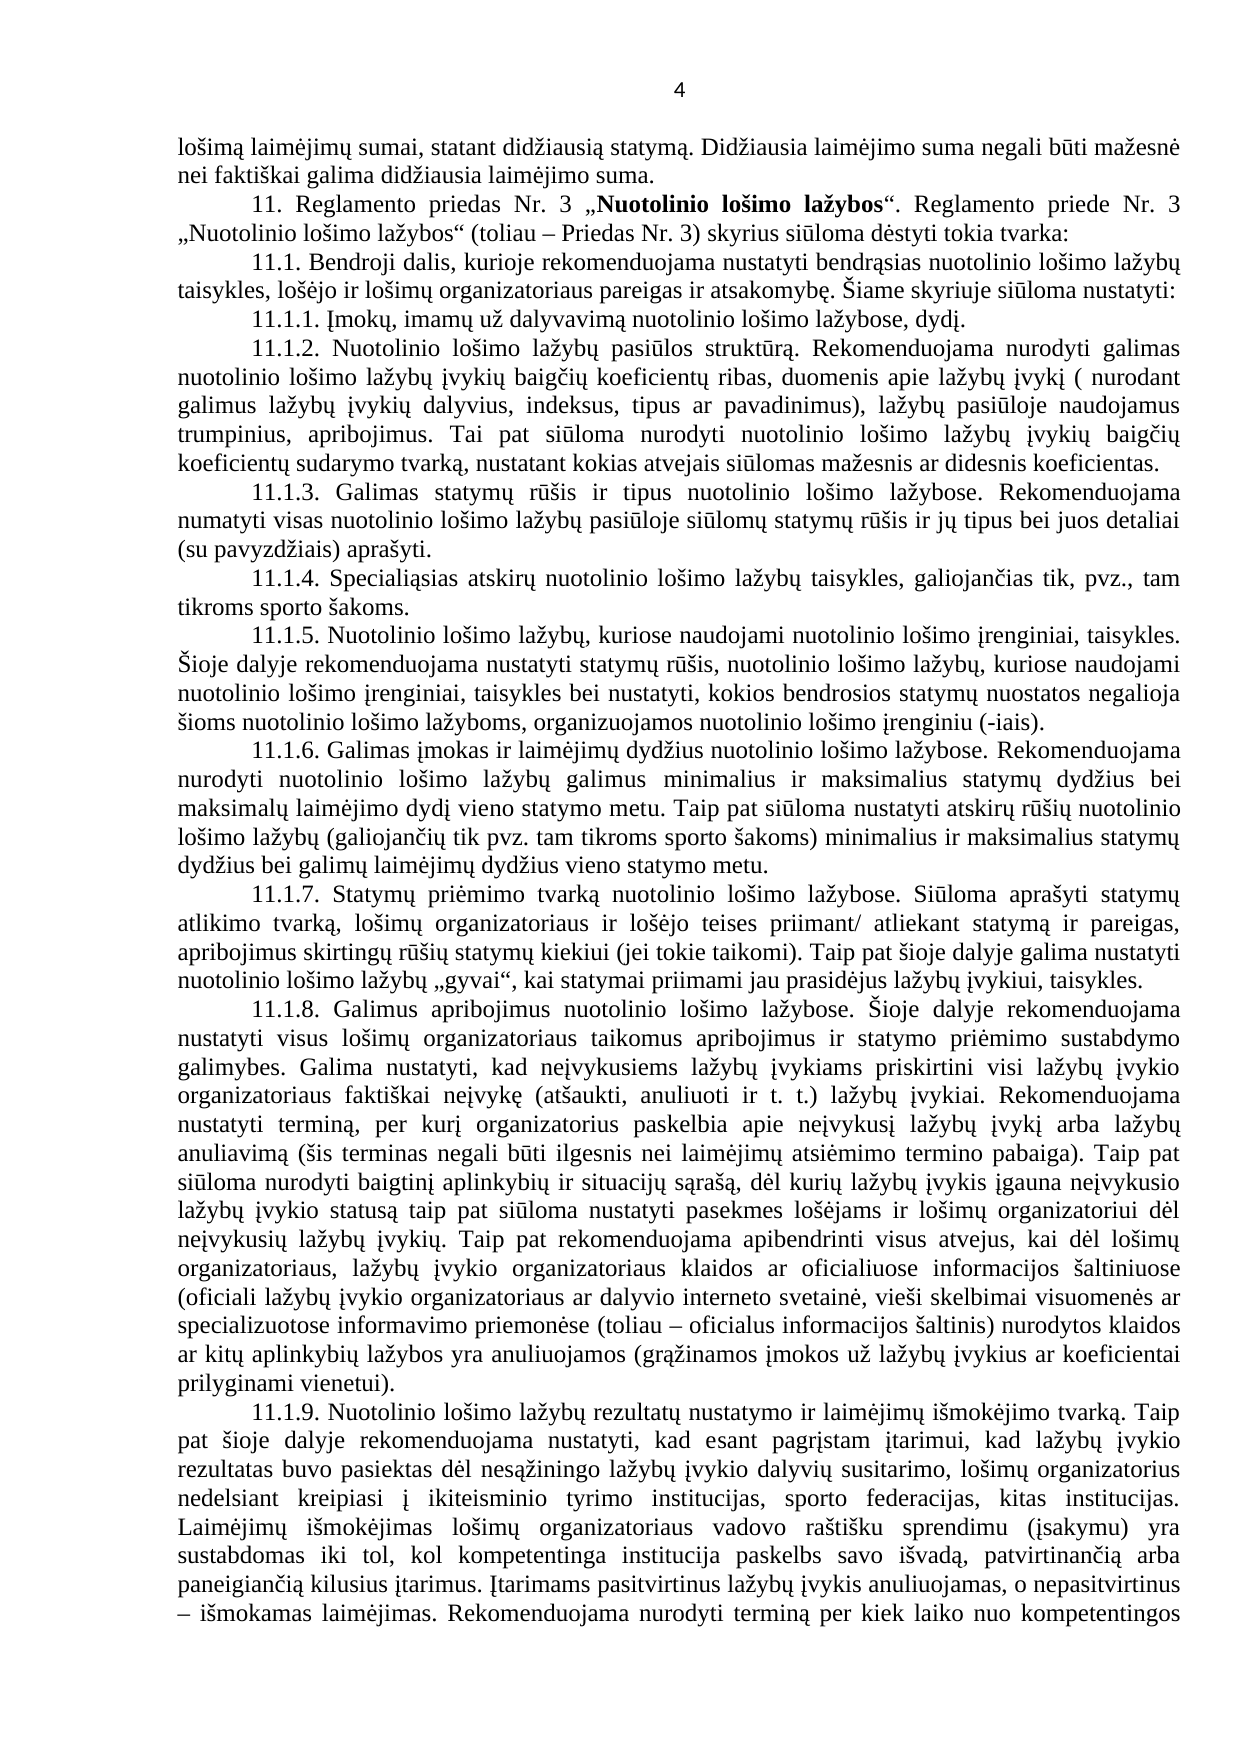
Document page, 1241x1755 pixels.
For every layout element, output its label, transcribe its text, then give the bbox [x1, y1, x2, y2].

text 11.1.6. Galimas įmokas ir laimėjimų dydžius nuotolinio lošimo lažybose. Rekomenduojama nurodyti nuotolinio lošimo lažybų galimus minimalius ir maksimalius statymų dydžius bei maksimalų laimėjimo dydį vieno statymo metu. Taip pat siūloma nustatyti atskirų rūšių nuotolinio lošimo lažybų (galiojančių tik pvz. tam tikroms sporto šakoms) minimalius ir maksimalius statymų dydžius bei galimų laimėjimų dydžius vieno statymo metu. [177, 736, 1181, 879]
text 11.1.3. Galimas statymų rūšis ir tipus nuotolinio lošimo lažybose. Rekomenduojama numatyti visas nuotolinio lošimo lažybų pasiūloje siūlomų statymų rūšis ir jų tipus bei juos detaliai (su pavyzdžiais) aprašyti. [177, 477, 1181, 563]
text 11.1.8. Galimus apribojimus nuotolinio lošimo lažybose. Šioje dalyje rekomenduojama nustatyti visus lošimų organizatoriaus taikomus apribojimus ir statymo priėmimo sustabdymo galimybes. Galima nustatyti, kad neįvykusiems lažybų įvykiams priskirtini visi lažybų įvykio organizatoriaus faktiškai neįvykę (atšaukti, anuliuoti ir t. t.) lažybų įvykiai. Rekomenduojama nustatyti terminą, per kurį organizatorius paskelbia apie neįvykusį lažybų įvykį arba lažybų anuliavimą (šis terminas negali būti ilgesnis nei laimėjimų atsiėmimo termino pabaiga). Taip pat siūloma nurodyti baigtinį aplinkybių ir situacijų sąrašą, dėl kurių lažybų įvykis įgauna neįvykusio lažybų įvykio statusą taip pat siūloma nustatyti pasekmes lošėjams ir lošimų organizatoriui dėl neįvykusių lažybų įvykių. Taip pat rekomenduojama apibendrinti visus atvejus, kai dėl lošimų organizatoriaus, lažybų įvykio organizatoriaus klaidos ar oficialiuose informacijos šaltiniuose (oficiali lažybų įvykio organizatoriaus ar dalyvio interneto svetainė, vieši skelbimai visuomenės ar specializuotose informavimo priemonėse (toliau – oficialus informacijos šaltinis) nurodytos klaidos ar kitų aplinkybių lažybos yra anuliuojamos (grąžinamos įmokos už lažybų įvykius ar koeficientai prilyginami vienetui). [177, 994, 1181, 1397]
text 11. Reglamento priedas Nr. 3 „Nuotolinio lošimo lažybos“. Reglamento priede Nr. 3 „Nuotolinio lošimo lažybos“ (toliau – Priedas Nr. 3) skyrius siūloma dėstyti tokia tvarka: [177, 189, 1181, 247]
text 11.1.1. Įmokų, imamų už dalyvavimą nuotolinio lošimo lažybose, dydį. [177, 304, 1181, 333]
text 11.1.9. Nuotolinio lošimo lažybų rezultatų nustatymo ir laimėjimų išmokėjimo tvarką. Taip pat šioje dalyje rekomenduojama nustatyti, kad esant pagrįstam įtarimui, kad lažybų įvykio rezultatas buvo pasiektas dėl nesąžiningo lažybų įvykio dalyvių susitarimo, lošimų organizatorius nedelsiant kreipiasi į ikiteisminio tyrimo institucijas, sporto federacijas, kitas institucijas. Laimėjimų išmokėjimas lošimų organizatoriaus vadovo raštišku sprendimu (įsakymu) yra sustabdomas iki tol, kol kompetentinga institucija paskelbs savo išvadą, patvirtinančią arba paneigiančią kilusius įtarimus. Įtarimams pasitvirtinus lažybų įvykis anuliuojamas, o nepasitvirtinus – išmokamas laimėjimas. Rekomenduojama nurodyti terminą per kiek laiko nuo kompetentingos [177, 1397, 1181, 1627]
text 11.1.7. Statymų priėmimo tvarką nuotolinio lošimo lažybose. Siūloma aprašyti statymų atlikimo tvarką, lošimų organizatoriaus ir lošėjo teises priimant/ atliekant statymą ir pareigas, apribojimus skirtingų rūšių statymų kiekiui (jei tokie taikomi). Taip pat šioje dalyje galima nustatyti nuotolinio lošimo lažybų „gyvai“, kai statymai priimami jau prasidėjus lažybų įvykiui, taisykles. [177, 879, 1181, 994]
text 11.1.2. Nuotolinio lošimo lažybų pasiūlos struktūrą. Rekomenduojama nurodyti galimas nuotolinio lošimo lažybų įvykių baigčių koeficientų ribas, duomenis apie lažybų įvykį ( nurodant galimus lažybų įvykių dalyvius, indeksus, tipus ar pavadinimus), lažybų pasiūloje naudojamus trumpinius, apribojimus. Tai pat siūloma nurodyti nuotolinio lošimo lažybų įvykių baigčių koeficientų sudarymo tvarką, nustatant kokias atvejais siūlomas mažesnis ar didesnis koeficientas. [177, 333, 1181, 477]
text 11.1.4. Specialiąsias atskirų nuotolinio lošimo lažybų taisykles, galiojančias tik, pvz., tam tikroms sporto šakoms. [177, 563, 1181, 621]
text 11.1.5. Nuotolinio lošimo lažybų, kuriose naudojami nuotolinio lošimo įrenginiai, taisykles. Šioje dalyje rekomenduojama nustatyti statymų rūšis, nuotolinio lošimo lažybų, kuriose naudojami nuotolinio lošimo įrenginiai, taisykles bei nustatyti, kokios bendrosios statymų nuostatos negalioja šioms nuotolinio lošimo lažyboms, organizuojamos nuotolinio lošimo įrenginiu (-iais). [177, 621, 1181, 736]
text lošimą laimėjimų sumai, statant didžiausią statymą. Didžiausia laimėjimo suma negali būti mažesnė nei faktiškai galima didžiausia laimėjimo suma. [177, 132, 1181, 189]
text 11.1. Bendroji dalis, kurioje rekomenduojama nustatyti bendrąsias nuotolinio lošimo lažybų taisykles, lošėjo ir lošimų organizatoriaus pareigas ir atsakomybę. Šiame skyriuje siūloma nustatyti: [177, 247, 1181, 304]
